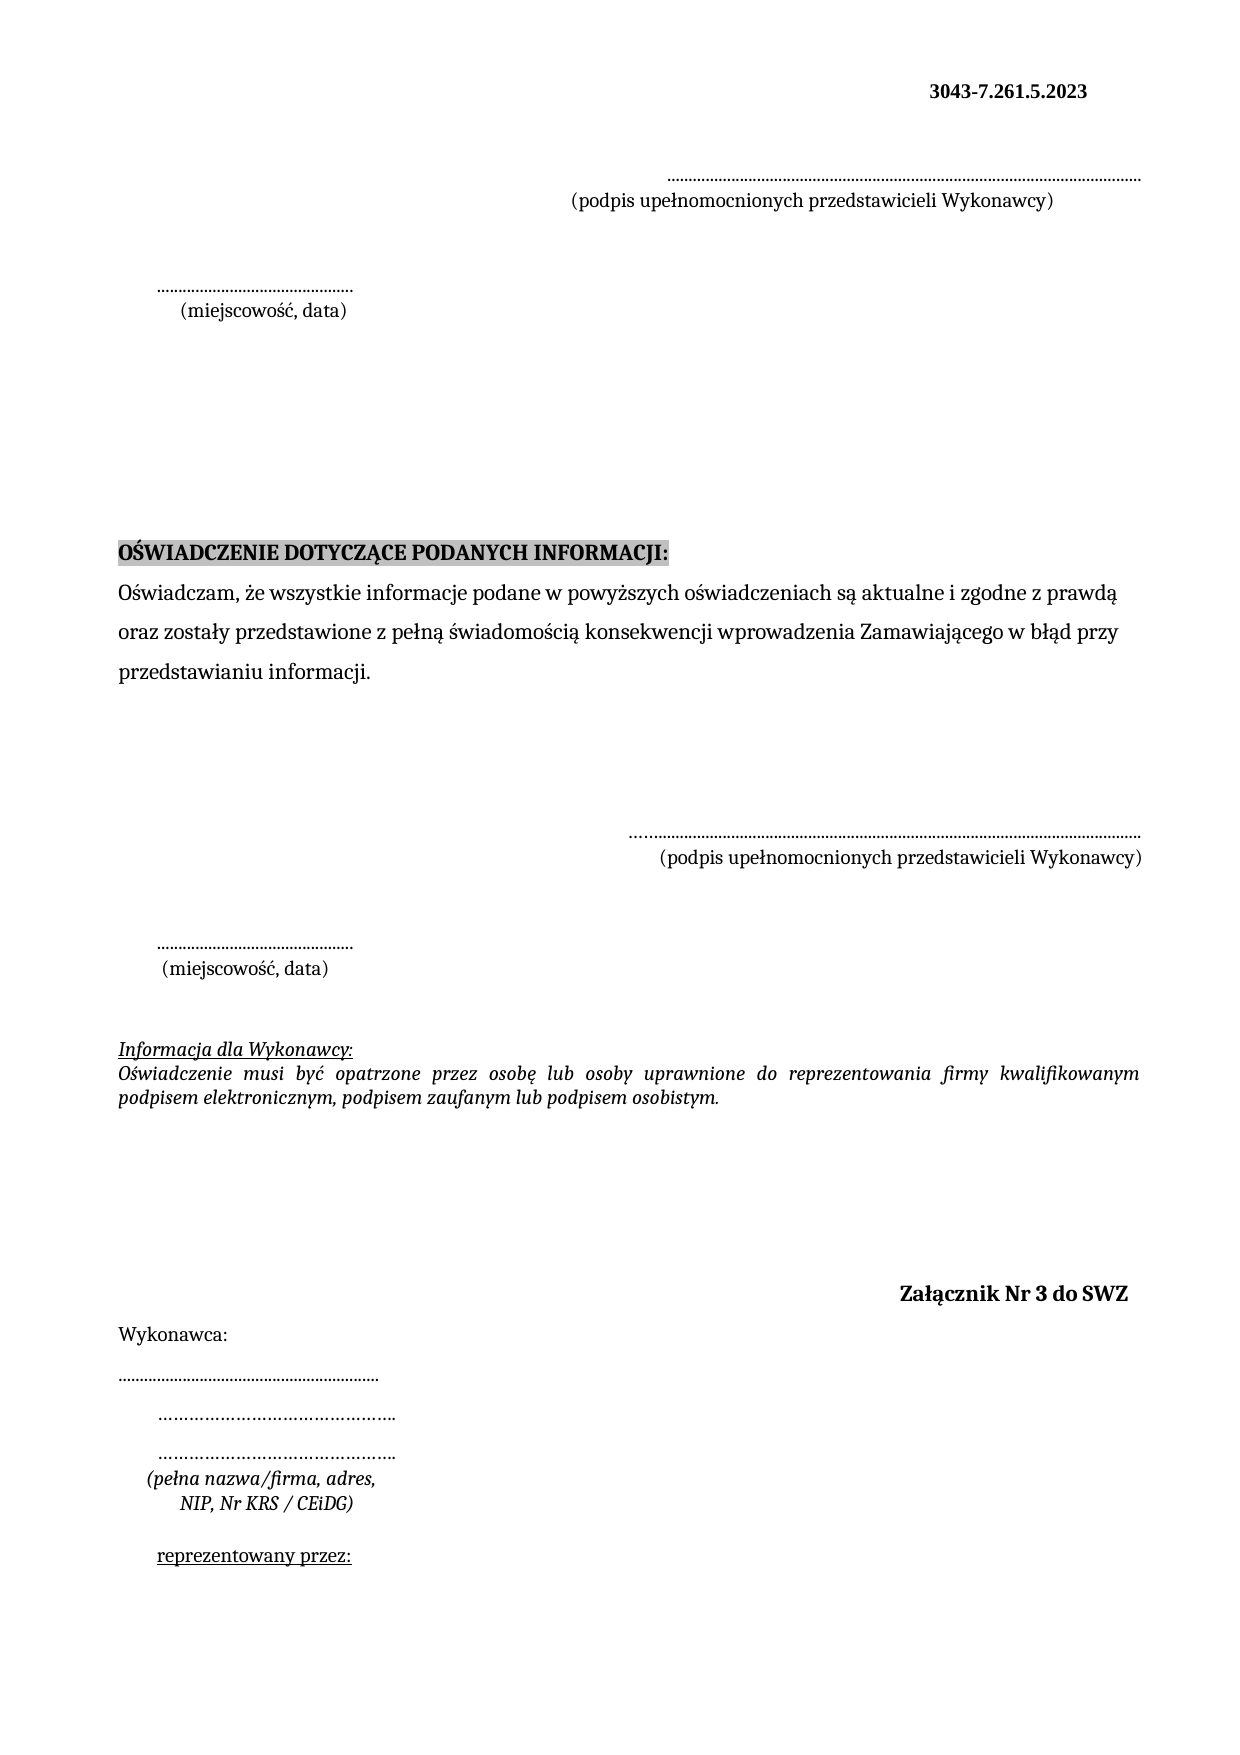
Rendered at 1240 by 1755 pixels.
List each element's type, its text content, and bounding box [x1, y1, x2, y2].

text ............................................................................................................... [157, 163, 1143, 187]
text ………………………………………. [157, 1441, 1143, 1465]
text .............................................. [157, 931, 1143, 954]
text Załącznik Nr 3 do SWZ [119, 1281, 1133, 1307]
text .............................................. [157, 273, 1143, 297]
text ………………………………………. [157, 1402, 1143, 1426]
text ……................................................................................................................. [157, 820, 1143, 844]
text Oświadczenie musi być opatrzone przez osobę lub osoby uprawnione do reprezentowania firmy kwalifikowanym podpisem elektronicznym, podpisem zaufanym lub podpisem osobistym. [118, 1062, 1143, 1110]
text Informacja dla Wykonawcy: [118, 1038, 1143, 1062]
text ............................................................. [118, 1360, 1152, 1387]
text Oświadczam, że wszystkie informacje podane w powyższych oświadczeniach są aktualne i zgodne z prawdą oraz zostały przedstawione z pełną świadomością konsekwencji wprowadzenia Zamawiającego w błąd przy przedstawianiu informacji. [118, 579, 1143, 685]
text reprezentowany przez: [157, 1543, 1143, 1567]
text OŚWIADCZENIE DOTYCZĄCE PODANYCH INFORMACJI: [118, 540, 1143, 566]
text (miejscowość, data) [157, 299, 1143, 323]
text (podpis upełnomocnionych przedstawicieli Wykonawcy) [193, 846, 1143, 870]
text (pełna nazwa/firma, adres, [118, 1466, 1143, 1490]
text NIP, Nr KRS / CEiDG) [157, 1492, 1143, 1516]
text (podpis upełnomocnionych przedstawicieli Wykonawcy) [193, 188, 1143, 212]
text (miejscowość, data) [157, 956, 1143, 980]
text Wykonawca: [118, 1323, 1152, 1347]
